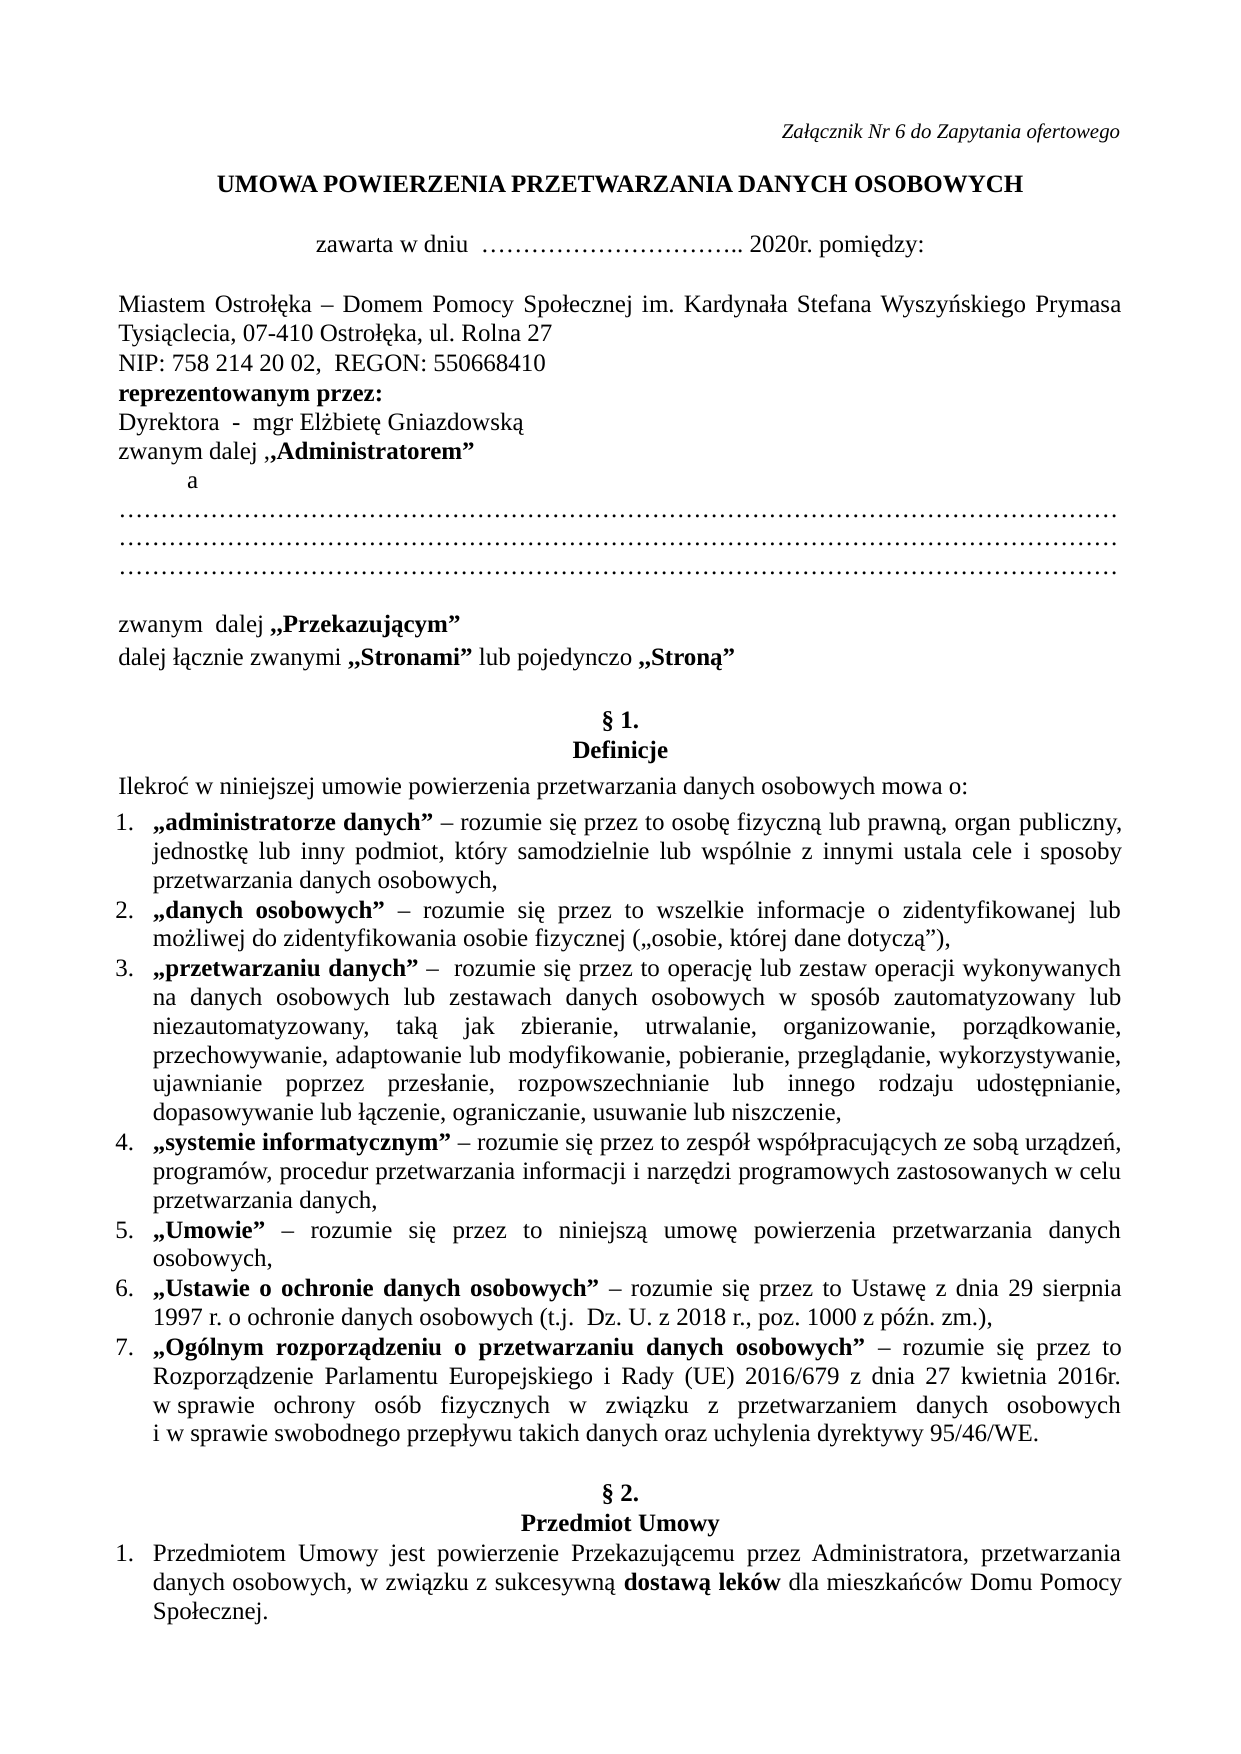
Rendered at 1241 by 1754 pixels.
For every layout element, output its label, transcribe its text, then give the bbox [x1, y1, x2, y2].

text Miastem Ostrołęka – Domem Pomocy Społecznej im. Kardynała Stefana Wyszyńskiego Prymasa Tysiąclecia, 07-410 Ostrołęka, ul. Rolna 27 [118, 289, 1122, 347]
list „przetwarzaniu danych” – rozumie się przez to operację lub zestaw operacji wykonywanych na danych osobowych lub zestawach danych osobowych w sposób zautomatyzowany lub niezautomatyzowany, taką jak zbieranie, utrwalanie, organizowanie, porządkowanie, przechowywanie, adaptowanie lub modyfikowanie, pobieranie, przeglądanie, wykorzystywanie, ujawnianie poprzez przesłanie, rozpowszechnianie lub innego rodzaju udostępnianie, dopasowywanie lub łączenie, ograniczanie, usuwanie lub niszczenie, [115, 953, 1122, 1126]
text Przedmiot Umowy [118, 1508, 1122, 1537]
text zawarta w dniu ………………………….. 2020r. pomiędzy: [118, 229, 1122, 258]
text a [118, 465, 1122, 494]
list „systemie informatycznym” – rozumie się przez to zespół współpracujących ze sobą urządzeń, programów, procedur przetwarzania informacji i narzędzi programowych zastosowanych w celu przetwarzania danych, [115, 1127, 1122, 1213]
text reprezentowanym przez: [118, 378, 1122, 407]
text UMOWA POWIERZENIA PRZETWARZANIA DANYCH OSOBOWYCH [118, 169, 1122, 198]
list „Umowie” – rozumie się przez to niniejszą umowę powierzenia przetwarzania danych osobowych, [115, 1215, 1122, 1272]
text Dyrektora - mgr Elżbietę Gniazdowską [118, 407, 1122, 436]
text ……………………………………………………………………………………………………………………………………………………………………………………………………………………………………………………………………………………………………………………………… [118, 494, 1122, 580]
text § 1. [118, 705, 1122, 734]
text § 2. [118, 1478, 1122, 1507]
list „Ogólnym rozporządzeniu o przetwarzaniu danych osobowych” – rozumie się przez to Rozporządzenie Parlamentu Europejskiego i Rady (UE) 2016/679 z dnia 27 kwietnia 2016r. w sprawie ochrony osób fizycznych w związku z przetwarzaniem danych osobowych i w sprawie swobodnego przepływu takich danych oraz uchylenia dyrektywy 95/46/WE. [115, 1332, 1122, 1447]
list „Ustawie o ochronie danych osobowych” – rozumie się przez to Ustawę z dnia 29 sierpnia 1997 r. o ochronie danych osobowych (t.j. Dz. U. z 2018 r., poz. 1000 z późn. zm.), [115, 1273, 1122, 1331]
text Ilekroć w niniejszej umowie powierzenia przetwarzania danych osobowych mowa o: [118, 771, 1122, 800]
list „administratorze danych” – rozumie się przez to osobę fizyczną lub prawną, organ publiczny, jednostkę lub inny podmiot, który samodzielnie lub wspólnie z innymi ustala cele i sposoby przetwarzania danych osobowych, [115, 807, 1122, 893]
list „danych osobowych” – rozumie się przez to wszelkie informacje o zidentyfikowanej lub możliwej do zidentyfikowania osobie fizycznej („osobie, której dane dotyczą”), [115, 895, 1122, 952]
text dalej łącznie zwanymi ,,Stronami” lub pojedynczo ,,Stroną” [118, 642, 1122, 671]
text zwanym dalej ,,Przekazującym” [118, 609, 1122, 637]
text Załącznik Nr 6 do Zapytania ofertowego [118, 119, 1122, 143]
text Definicje [118, 735, 1122, 764]
text zwanym dalej ,,Administratorem” [118, 436, 1122, 465]
text NIP: 758 214 20 02, REGON: 550668410 [118, 348, 1122, 377]
list Przedmiotem Umowy jest powierzenie Przekazującemu przez Administratora, przetwarzania danych osobowych, w związku z sukcesywną dostawą leków dla mieszkańców Domu Pomocy Społecznej. [115, 1538, 1122, 1625]
